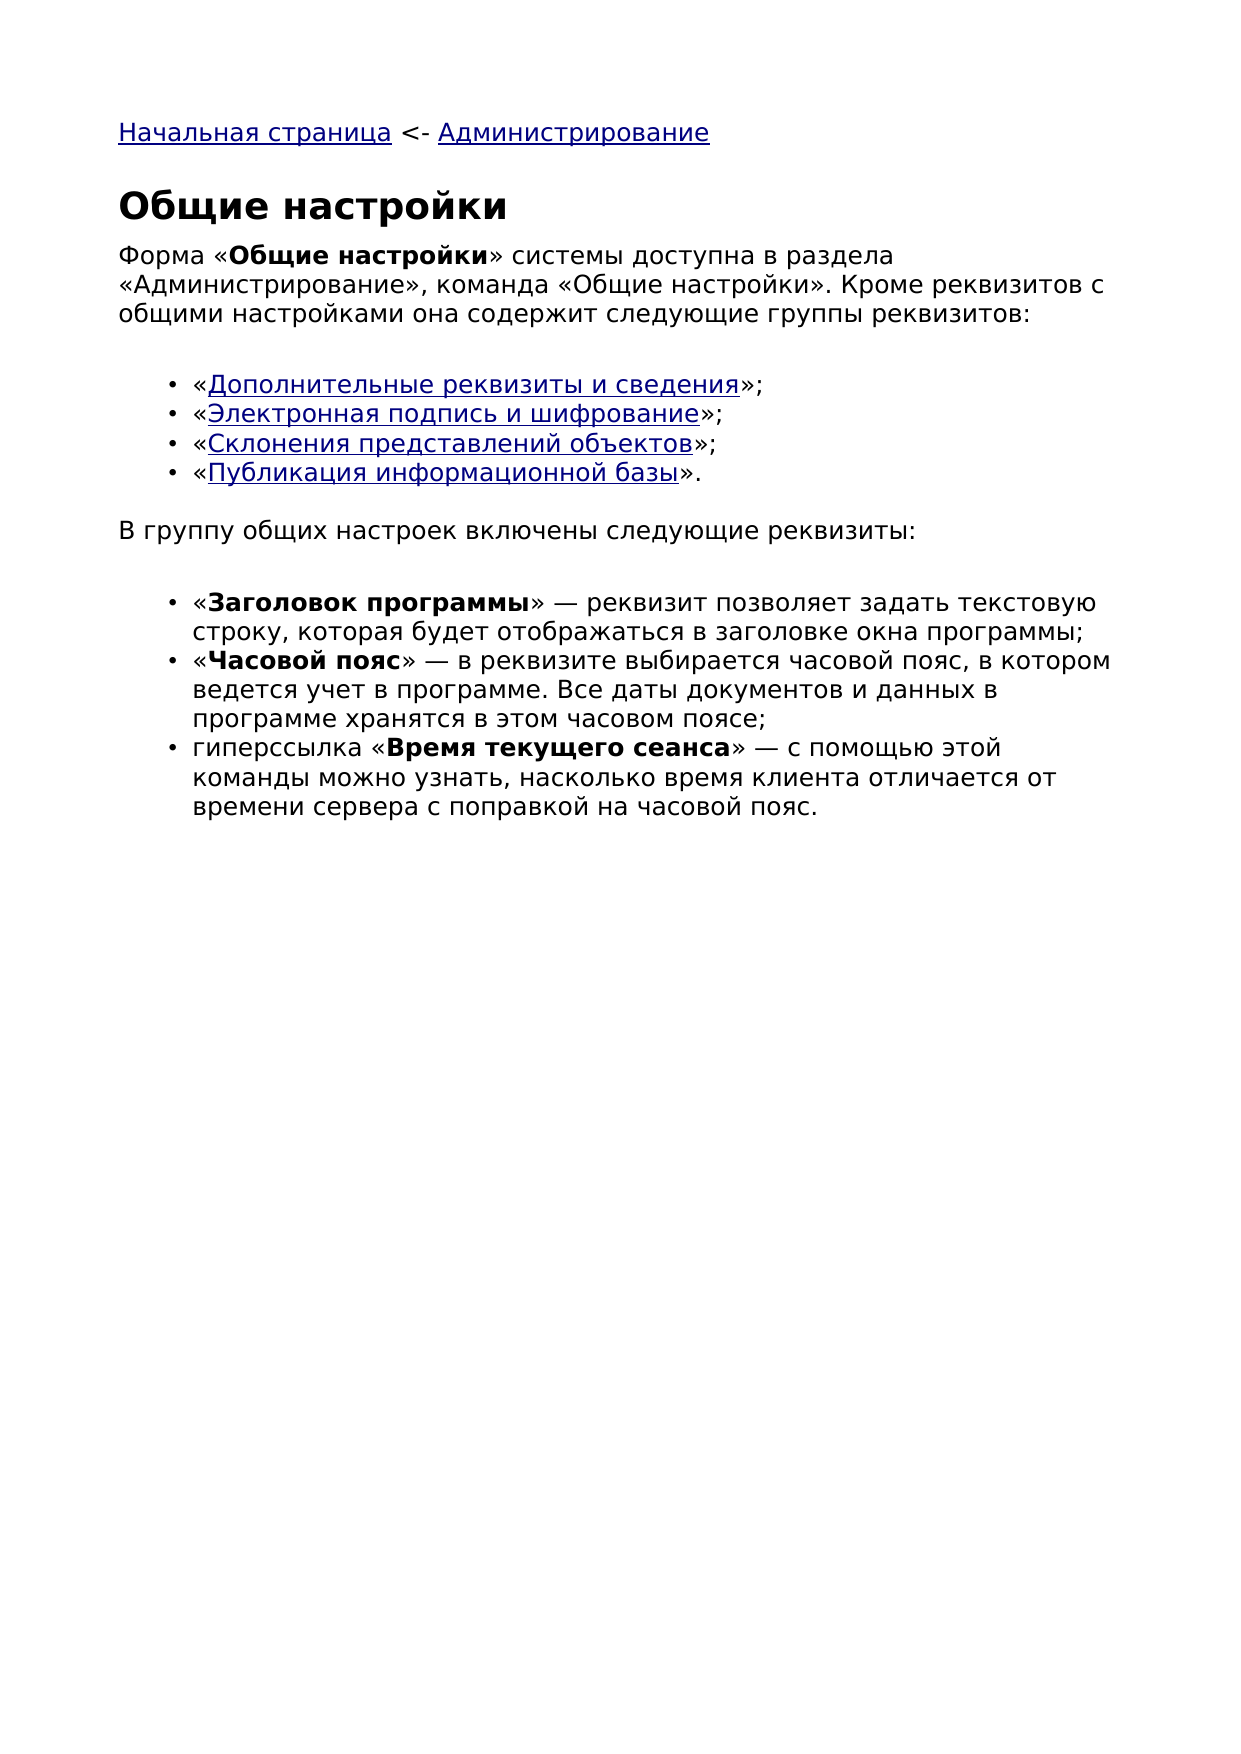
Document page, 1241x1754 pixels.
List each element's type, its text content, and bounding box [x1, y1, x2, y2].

list «Заголовок программы» — реквизит позволяет задать текстовую строку, которая будет отображаться в заголовке окна программы; [177, 588, 1122, 646]
list «Склонения представлений объектов»; [177, 429, 1122, 458]
subtitle Общие настройки [118, 185, 1122, 228]
list «Часовой пояс» — в реквизите выбирается часовой пояс, в котором ведется учет в программе. Все даты документов и данных в программе хранятся в этом часовом поясе; [177, 646, 1122, 733]
list «Публикация информационной базы». [177, 458, 1122, 487]
list «Электронная подпись и шифрование»; [177, 399, 1122, 429]
text В группу общих настроек включены следующие реквизиты: [118, 517, 1122, 546]
list «Дополнительные реквизиты и сведения»; [177, 370, 1122, 399]
list гиперссылка «Время текущего сеанса» — с помощью этой команды можно узнать, насколько время клиента отличается от времени сервера с поправкой на часовой пояс. [177, 733, 1122, 821]
text Форма «Общие настройки» системы доступна в раздела «Администрирование», команда «Общие настройки». Кроме реквизитов с общими настройками она содержит следующие группы реквизитов: [118, 241, 1122, 328]
text Начальная страница <- Администрирование [118, 118, 1122, 147]
